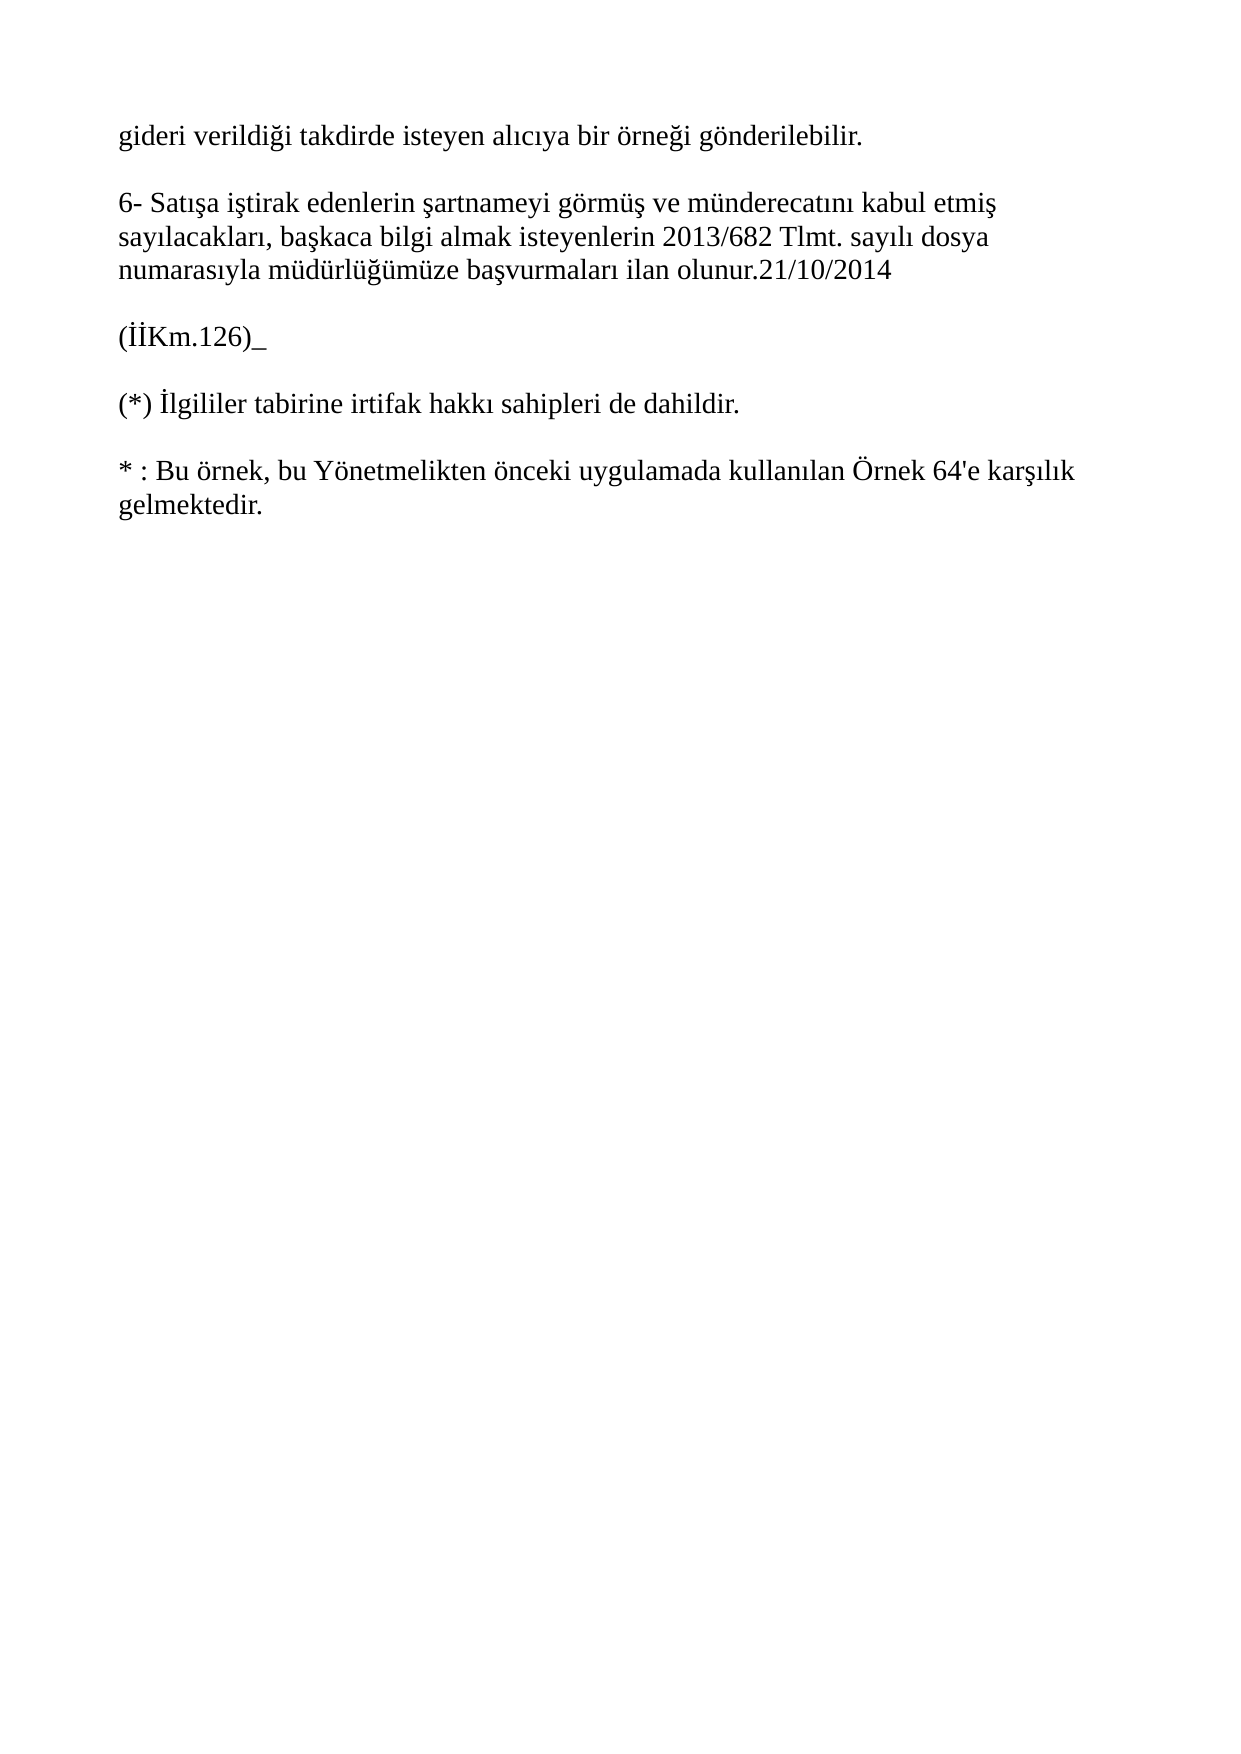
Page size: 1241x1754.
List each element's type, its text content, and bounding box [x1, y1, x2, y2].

text * : Bu örnek, bu Yönetmelikten önceki uygulamada kullanılan Örnek 64'e karşılık gelmektedir. [118, 453, 1122, 521]
text gideri verildiği takdirde isteyen alıcıya bir örneği gönderilebilir. [118, 118, 1122, 152]
text (*) İlgililer tabirine irtifak hakkı sahipleri de dahildir. [118, 386, 1122, 420]
text (İİKm.126)_ [118, 319, 1122, 353]
text 6- Satışa iştirak edenlerin şartnameyi görmüş ve münderecatını kabul etmiş sayılacakları, başkaca bilgi almak isteyenlerin 2013/682 Tlmt. sayılı dosya numarasıyla müdürlüğümüze başvurmaları ilan olunur.21/10/2014 [118, 185, 1122, 286]
